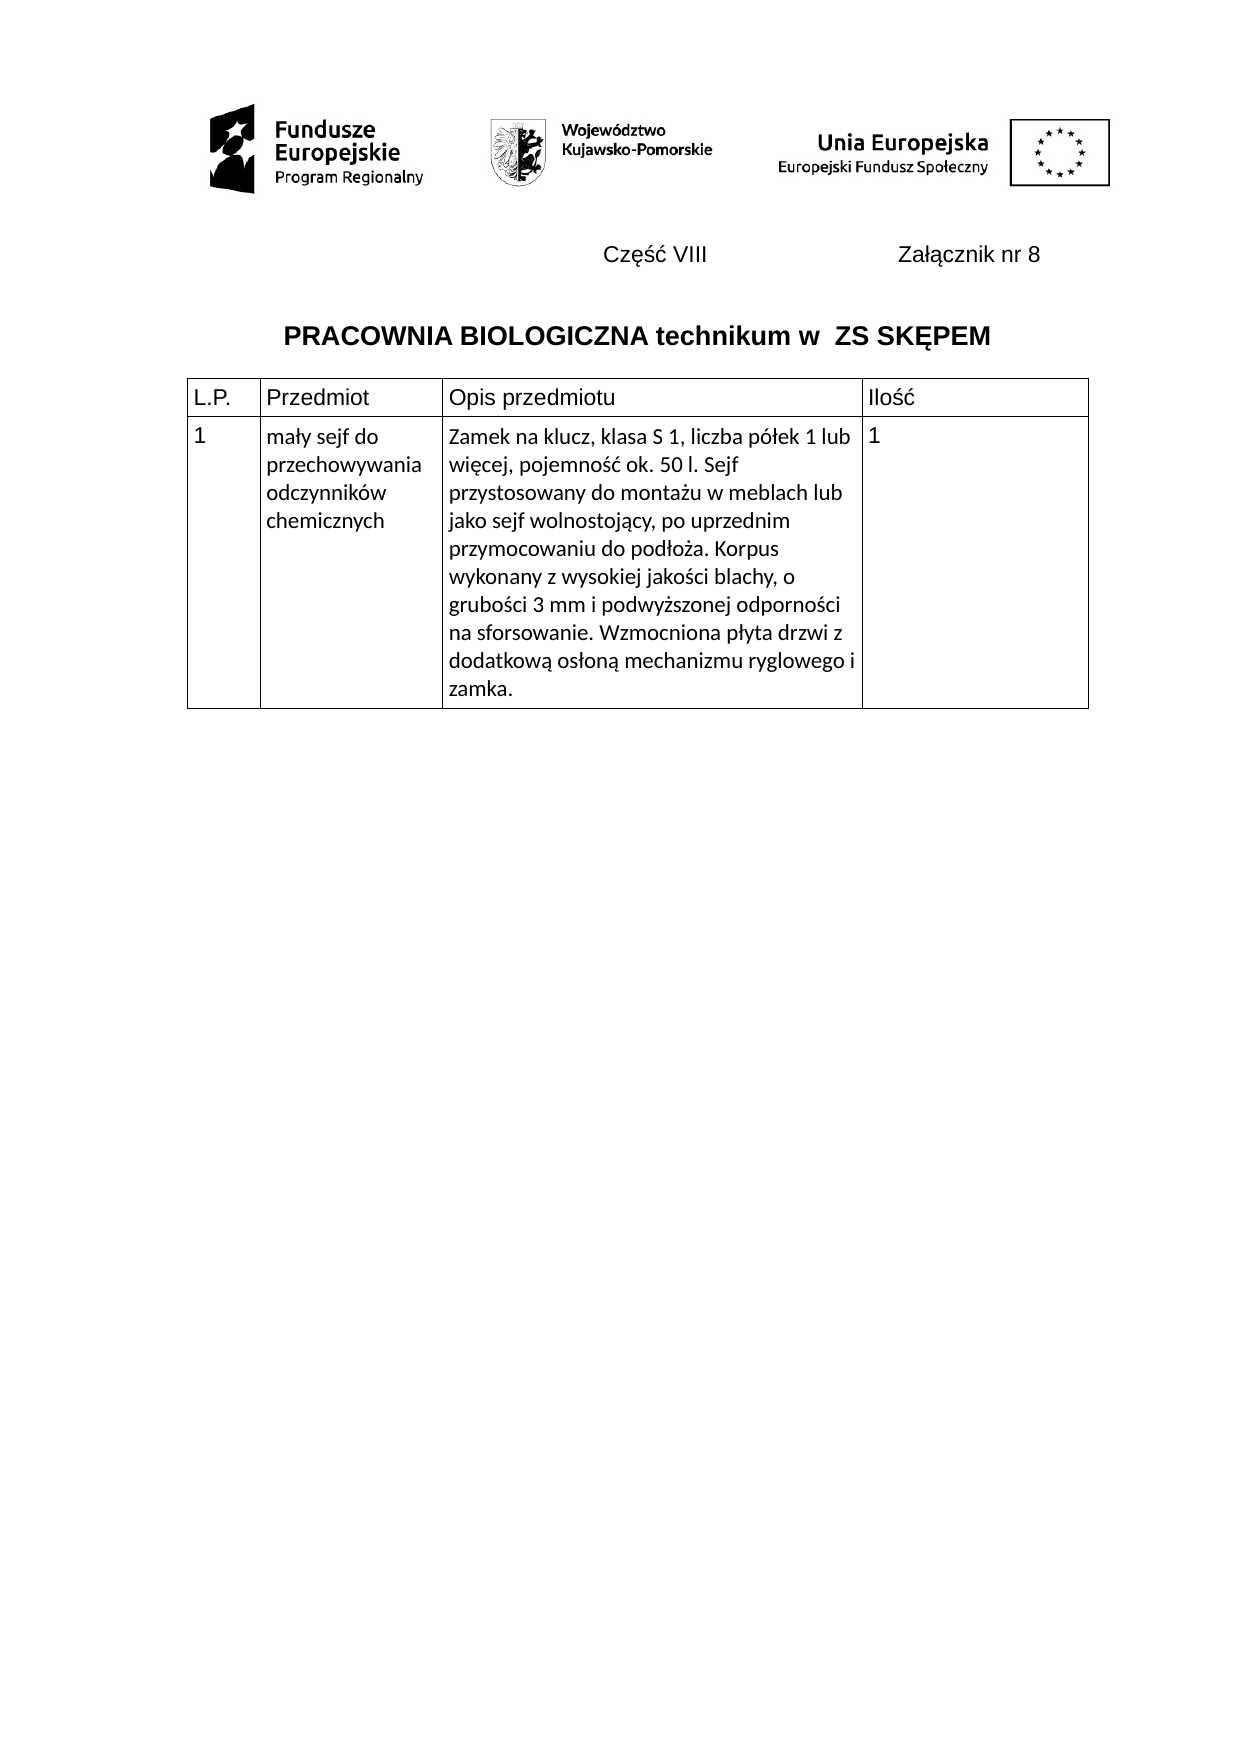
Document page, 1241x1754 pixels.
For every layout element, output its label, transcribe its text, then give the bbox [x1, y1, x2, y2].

table_header Przedmiot [261, 379, 442, 416]
table_cell 1 [863, 417, 1088, 708]
table_header Opis przedmiotu [443, 379, 862, 416]
text PRACOWNIA BIOLOGICZNA technikum w ZS SKĘPEM [187, 320, 1087, 351]
table_cell 1 [188, 417, 260, 708]
table_cell Zamek na klucz, klasa S 1, liczba półek 1 lub więcej, pojemność ok. 50 l. Sejf przystosowany do montażu w meblach lub jako sejf wolnostojący, po uprzednim przymocowaniu do podłoża. Korpus wykonany z wysokiej jakości blachy, o grubości 3 mm i podwyższonej odporności na sforsowanie. Wzmocniona płyta drzwi z dodatkową osłoną mechanizmu ryglowego i zamka. [443, 417, 862, 708]
table_cell mały sejf do przechowywania odczynników chemicznych [261, 417, 442, 708]
table_header Ilość [863, 379, 1088, 416]
table_header L.P. [188, 379, 260, 416]
text Część VIII Załącznik nr 8 [187, 241, 1087, 267]
